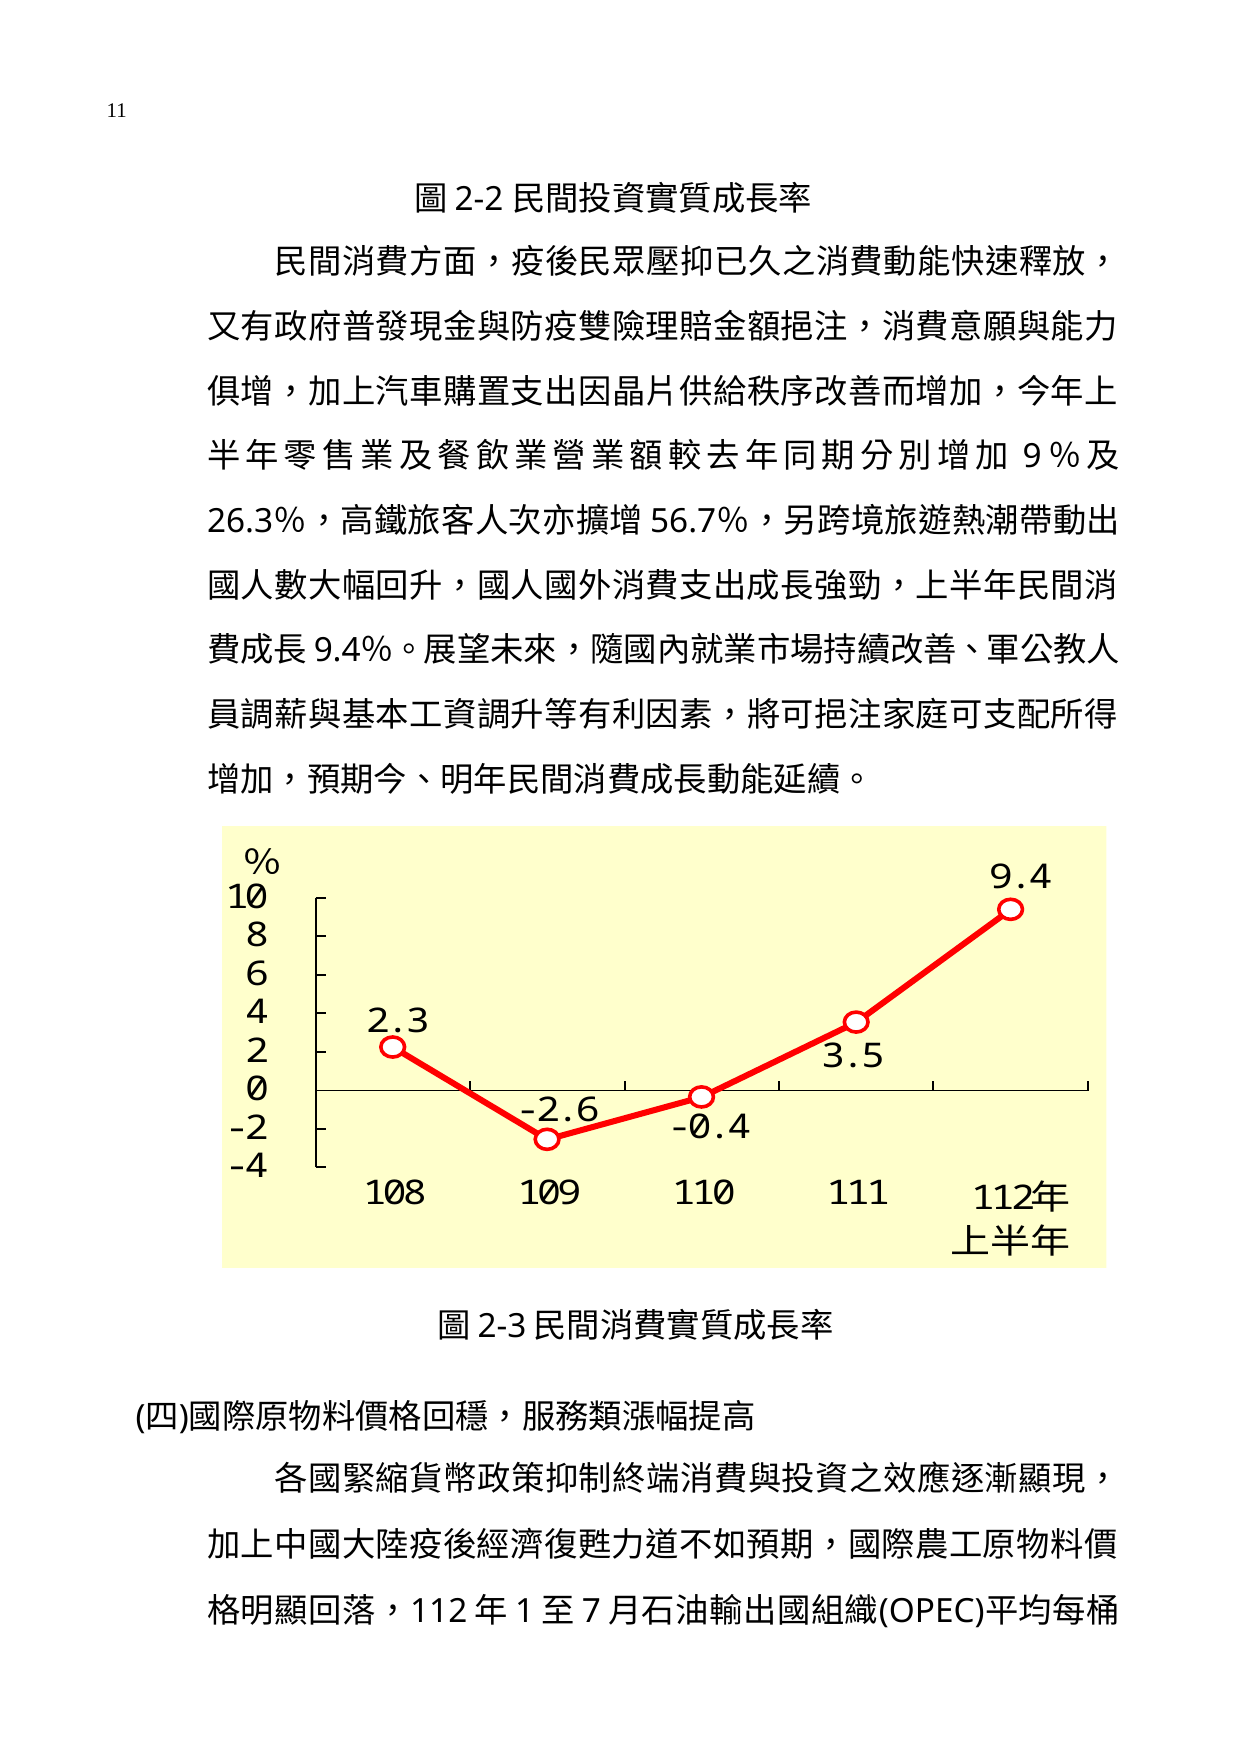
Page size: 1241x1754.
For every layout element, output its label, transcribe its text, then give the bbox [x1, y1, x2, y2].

text 各國緊縮貨幣政策抑制終端消費與投資之效應逐漸顯現，加上中國大陸疫後經濟復甦力道不如預期，國際農工原物料價格明顯回落，112年1至7月石油輸出國組織(OPEC)平均每桶 [207, 1452, 1120, 1635]
text 圖2-3民間消費實質成長率 [151, 1297, 1120, 1348]
text 民間消費方面，疫後民眾壓抑已久之消費動能快速釋放，又有政府普發現金與防疫雙險理賠金額挹注，消費意願與能力俱增，加上汽車購置支出因晶片供給秩序改善而增加，今年上半年零售業及餐飲業營業額較去年同期分別增加9％及26.3％，高鐵旅客人次亦擴增56.7％，另跨境旅遊熱潮帶動出國人數大幅回升，國人國外消費支出成長強勁，上半年民間消費成長9.4％。展望未來，隨國內就業市場持續改善、軍公教人員調薪與基本工資調升等有利因素，將可挹注家庭可支配所得增加，預期今、明年民間消費成長動能延續。 [207, 234, 1120, 802]
text 圖2-2 民間投資實質成長率 [106, 171, 1120, 222]
text (四)國際原物料價格回穩，服務類漲幅提高 [135, 1388, 1120, 1439]
